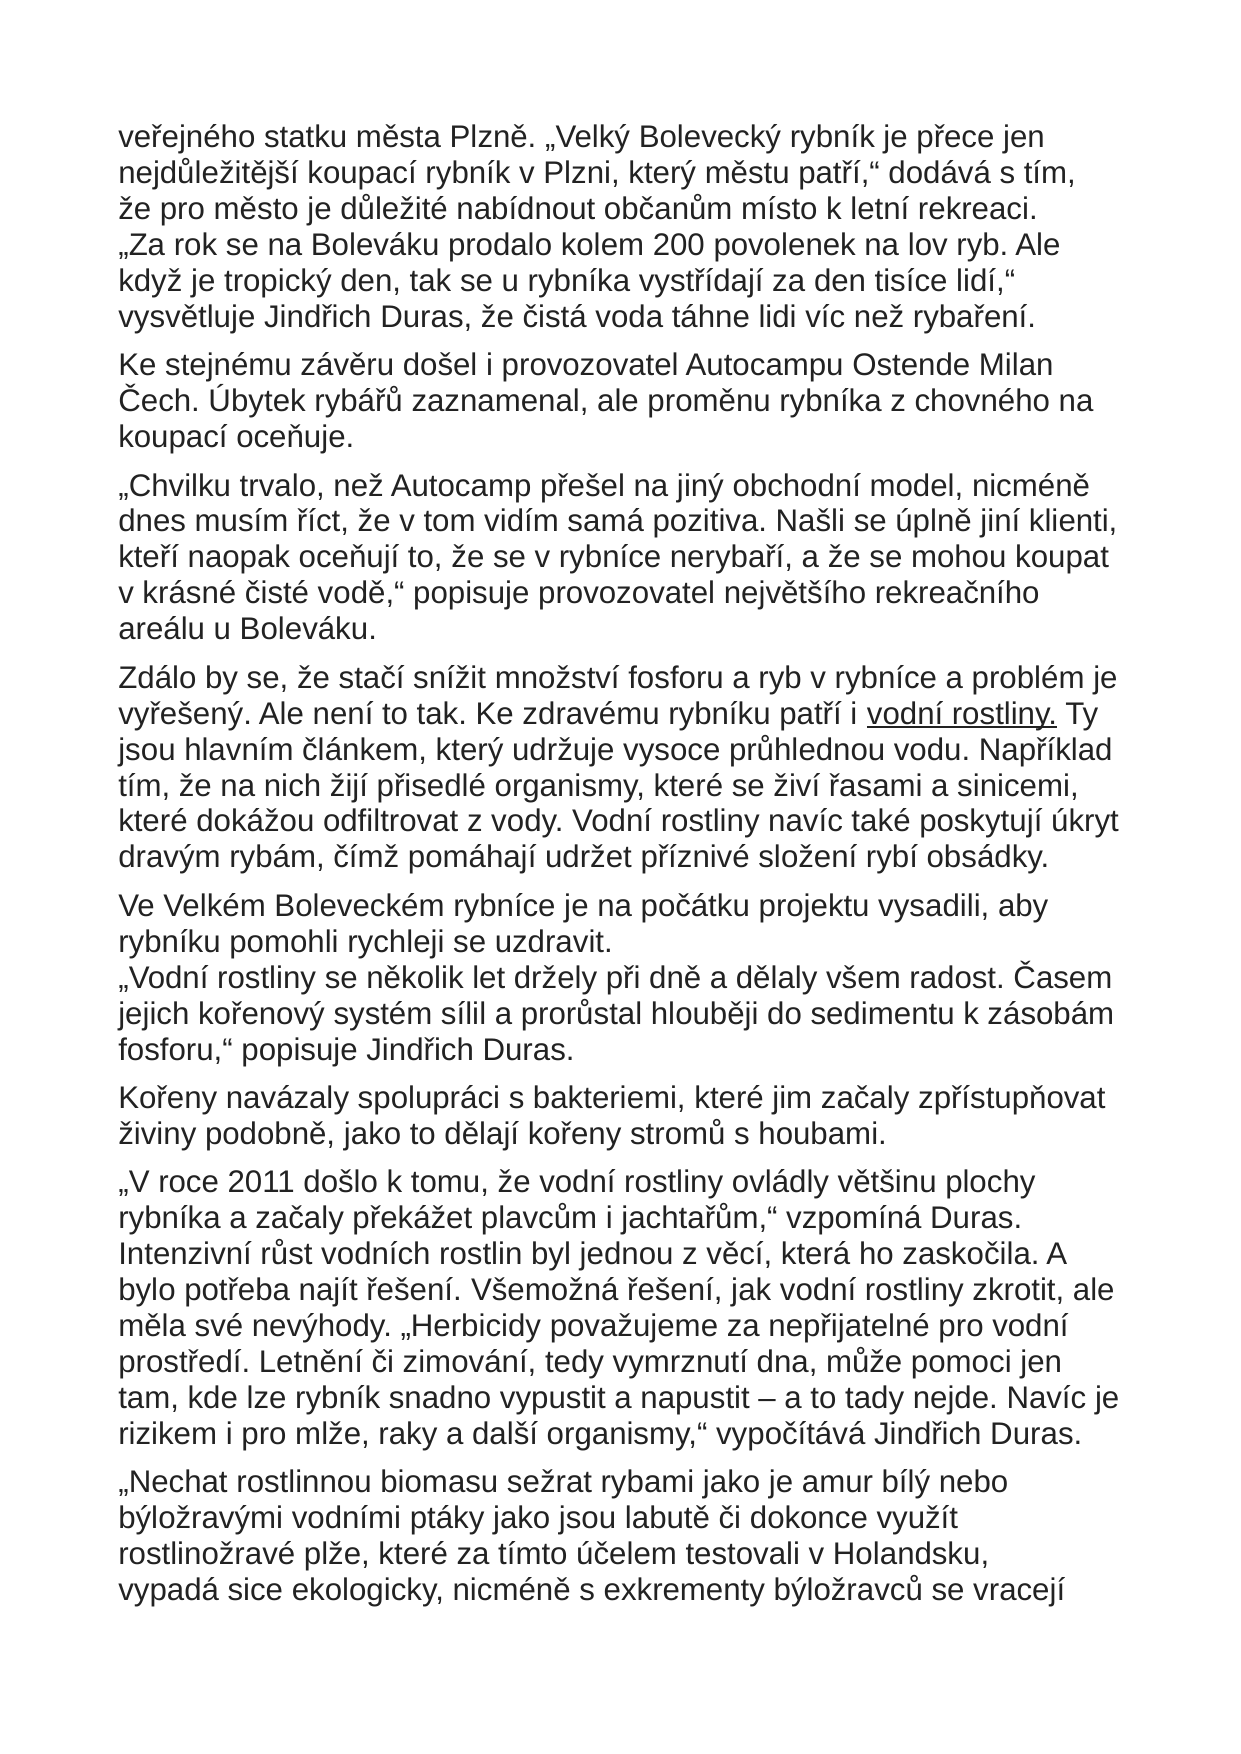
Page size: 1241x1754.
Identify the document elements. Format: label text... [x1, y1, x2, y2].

text „Za rok se na Boleváku prodalo kolem 200 povolenek na lov ryb. Ale když je tropický den, tak se u rybníka vystřídají za den tisíce lidí,“ vysvětluje Jindřich Duras, že čistá voda táhne lidi víc než rybaření. [118, 226, 1122, 334]
text Kořeny navázaly spolupráci s bakteriemi, které jim začaly zpřístupňovat živiny podobně, jako to dělají kořeny stromů s houbami. [118, 1079, 1122, 1151]
text veřejného statku města Plzně. „Velký Bolevecký rybník je přece jen nejdůležitější koupací rybník v Plzni, který městu patří,“ dodává s tím, že pro město je důležité nabídnout občanům místo k letní rekreaci. [118, 118, 1122, 226]
text „Nechat rostlinnou biomasu sežrat rybami jako je amur bílý nebo býložravými vodními ptáky jako jsou labutě či dokonce využít rostlinožravé plže, které za tímto účelem testovali v Holandsku, vypadá sice ekologicky, nicméně s exkrementy býložravců se vracejí [118, 1463, 1122, 1607]
text Zdálo by se, že stačí snížit množství fosforu a ryb v rybníce a problém je vyřešený. Ale není to tak. Ke zdravému rybníku patří i vodní rostliny. Ty jsou hlavním článkem, který udržuje vysoce průhlednou vodu. Například tím, že na nich žijí přisedlé organismy, které se živí řasami a sinicemi, které dokážou odfiltrovat z vody. Vodní rostliny navíc také poskytují úkryt dravým rybám, čímž pomáhají udržet příznivé složení rybí obsádky. [118, 659, 1122, 874]
text Ke stejnému závěru došel i provozovatel Autocampu Ostende Milan Čech. Úbytek rybářů zaznamenal, ale proměnu rybníka z chovného na koupací oceňuje. [118, 346, 1122, 454]
text „Chvilku trvalo, než Autocamp přešel na jiný obchodní model, nicméně dnes musím říct, že v tom vidím samá pozitiva. Našli se úplně jiní klienti, kteří naopak oceňují to, že se v rybníce nerybaří, a že se mohou koupat v krásné čisté vodě,“ popisuje provozovatel největšího rekreačního areálu u Boleváku. [118, 467, 1122, 646]
text Ve Velkém Boleveckém rybníce je na počátku projektu vysadili, aby rybníku pomohli rychleji se uzdravit. [118, 887, 1122, 959]
text „Vodní rostliny se několik let držely při dně a dělaly všem radost. Časem jejich kořenový systém sílil a prorůstal hlouběji do sedimentu k zásobám fosforu,“ popisuje Jindřich Duras. [118, 959, 1122, 1067]
text „V roce 2011 došlo k tomu, že vodní rostliny ovládly většinu plochy rybníka a začaly překážet plavcům i jachtařům,“ vzpomíná Duras. Intenzivní růst vodních rostlin byl jednou z věcí, která ho zaskočila. A bylo potřeba najít řešení. Všemožná řešení, jak vodní rostliny zkrotit, ale měla své nevýhody. „Herbicidy považujeme za nepřijatelné pro vodní prostředí. Letnění či zimování, tedy vymrznutí dna, může pomoci jen tam, kde lze rybník snadno vypustit a napustit – a to tady nejde. Navíc je rizikem i pro mlže, raky a další organismy,“ vypočítává Jindřich Duras. [118, 1163, 1122, 1451]
